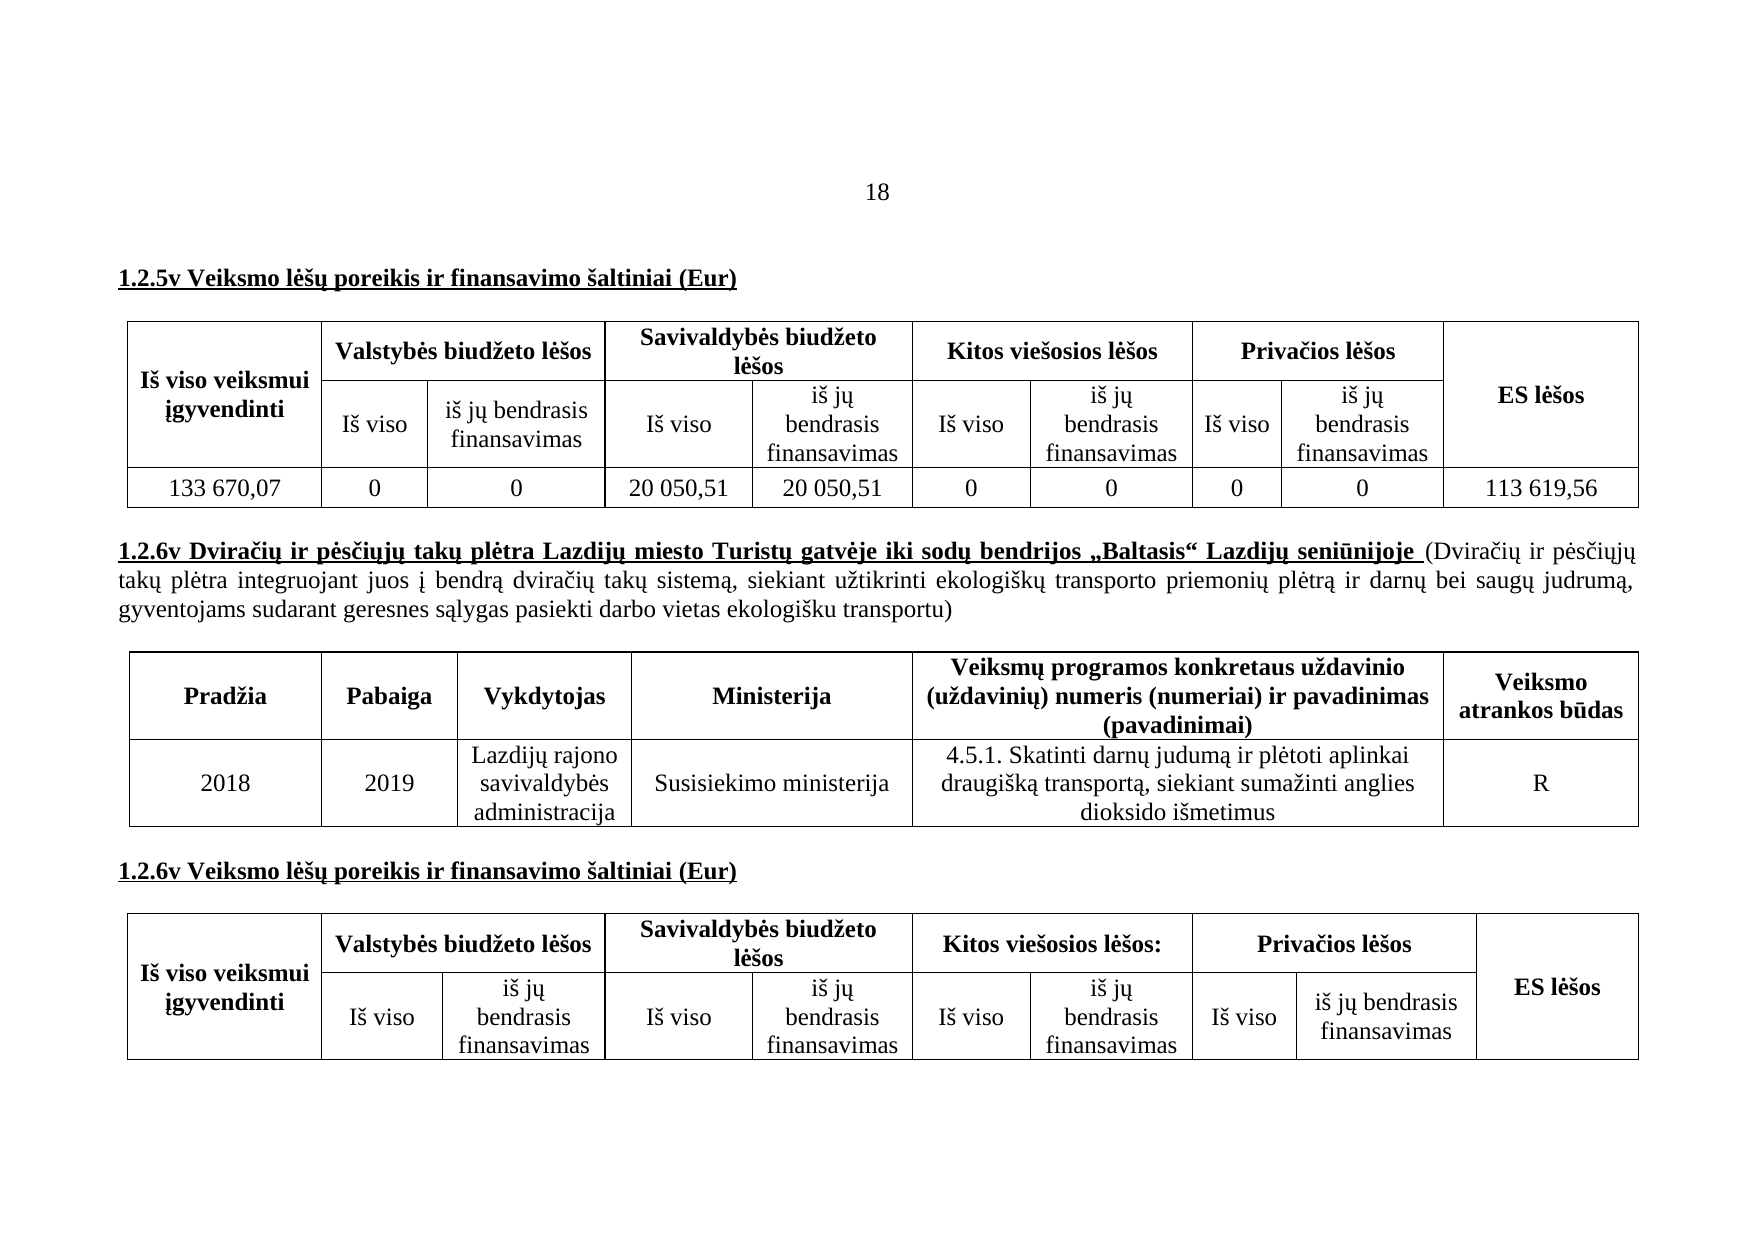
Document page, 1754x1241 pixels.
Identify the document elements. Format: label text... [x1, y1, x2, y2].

table_cell 2019 [322, 740, 457, 826]
table_cell iš jų bendrasis finansavimas [1031, 381, 1192, 467]
table_cell 0 [322, 468, 427, 507]
table_cell Iš viso [322, 381, 427, 467]
table_header ES lėšos [1477, 914, 1638, 1059]
table_header Kitos viešosios lėšos: [913, 914, 1192, 972]
table_cell 0 [1031, 468, 1192, 507]
table_header Privačios lėšos [1193, 322, 1443, 379]
table_header Vykdytojas [458, 653, 631, 739]
table_cell Iš viso [606, 381, 752, 467]
table_cell 0 [1282, 468, 1443, 507]
table_header Pradžia [130, 653, 321, 739]
table_cell iš jų bendrasis finansavimas [1031, 973, 1192, 1059]
table_cell Iš viso [913, 973, 1030, 1059]
table_header Savivaldybės biudžeto lėšos [606, 322, 912, 379]
table_cell 20 050,51 [753, 468, 912, 507]
table_cell 113 619,56 [1444, 468, 1638, 507]
table_cell 20 050,51 [606, 468, 752, 507]
table_cell Iš viso [606, 973, 752, 1059]
table_header ES lėšos [1444, 322, 1638, 467]
table_header Iš viso veiksmui įgyvendinti [128, 322, 321, 467]
table_cell 4.5.1. Skatinti darnų judumą ir plėtoti aplinkai draugišką transportą, siekiant sumažinti anglies dioksido išmetimus [913, 740, 1443, 826]
table_cell R [1444, 740, 1638, 826]
table_cell Susisiekimo ministerija [632, 740, 912, 826]
table_cell iš jų bendrasis finansavimas [1297, 973, 1476, 1059]
table_cell 0 [1193, 468, 1281, 507]
table_cell Iš viso [1193, 973, 1296, 1059]
table_header Ministerija [632, 653, 912, 739]
text 1.2.6v Dviračių ir pėsčiųjų takų plėtra Lazdijų miesto Turistų gatvėje iki sodų bendrijos „Baltasis“ Lazdijų seniūnijoje (Dviračių ir pėsčiųjų takų plėtra integruojant juos į bendrą dviračių takų sistemą, siekiant užtikrinti ekologiškų transporto priemonių plėtrą ir darnų bei saugų judrumą, gyventojams sudarant geresnes sąlygas pasiekti darbo vietas ekologišku transportu) [118, 536, 1636, 623]
table_cell Iš viso [913, 381, 1030, 467]
table_cell iš jų bendrasis finansavimas [1282, 381, 1443, 467]
table_cell 133 670,07 [128, 468, 321, 507]
table_cell Iš viso [322, 973, 442, 1059]
table_cell iš jų bendrasis finansavimas [428, 381, 604, 467]
text 1.2.5v Veiksmo lėšų poreikis ir finansavimo šaltiniai (Eur) [118, 263, 1636, 292]
table_header Veiksmų programos konkretaus uždavinio (uždavinių) numeris (numeriai) ir pavadinimas (pavadinimai) [913, 653, 1443, 739]
table_cell iš jų bendrasis finansavimas [753, 973, 912, 1059]
table_cell Lazdijų rajono savivaldybės administracija [458, 740, 631, 826]
table_header Privačios lėšos [1193, 914, 1476, 972]
table_header Valstybės biudžeto lėšos [322, 322, 604, 379]
table_cell iš jų bendrasis finansavimas [443, 973, 604, 1059]
table_header Valstybės biudžeto lėšos [322, 914, 604, 972]
text 1.2.6v Veiksmo lėšų poreikis ir finansavimo šaltiniai (Eur) [118, 856, 1636, 884]
table_cell 0 [428, 468, 604, 507]
table_header Savivaldybės biudžeto lėšos [606, 914, 912, 972]
table_header Kitos viešosios lėšos [913, 322, 1192, 379]
table_cell 0 [913, 468, 1030, 507]
table_header Pabaiga [322, 653, 457, 739]
table_cell iš jų bendrasis finansavimas [753, 381, 912, 467]
table_cell 2018 [130, 740, 321, 826]
table_header Iš viso veiksmui įgyvendinti [128, 914, 321, 1059]
table_cell Iš viso [1193, 381, 1281, 467]
table_header Veiksmo atrankos būdas [1444, 653, 1638, 739]
